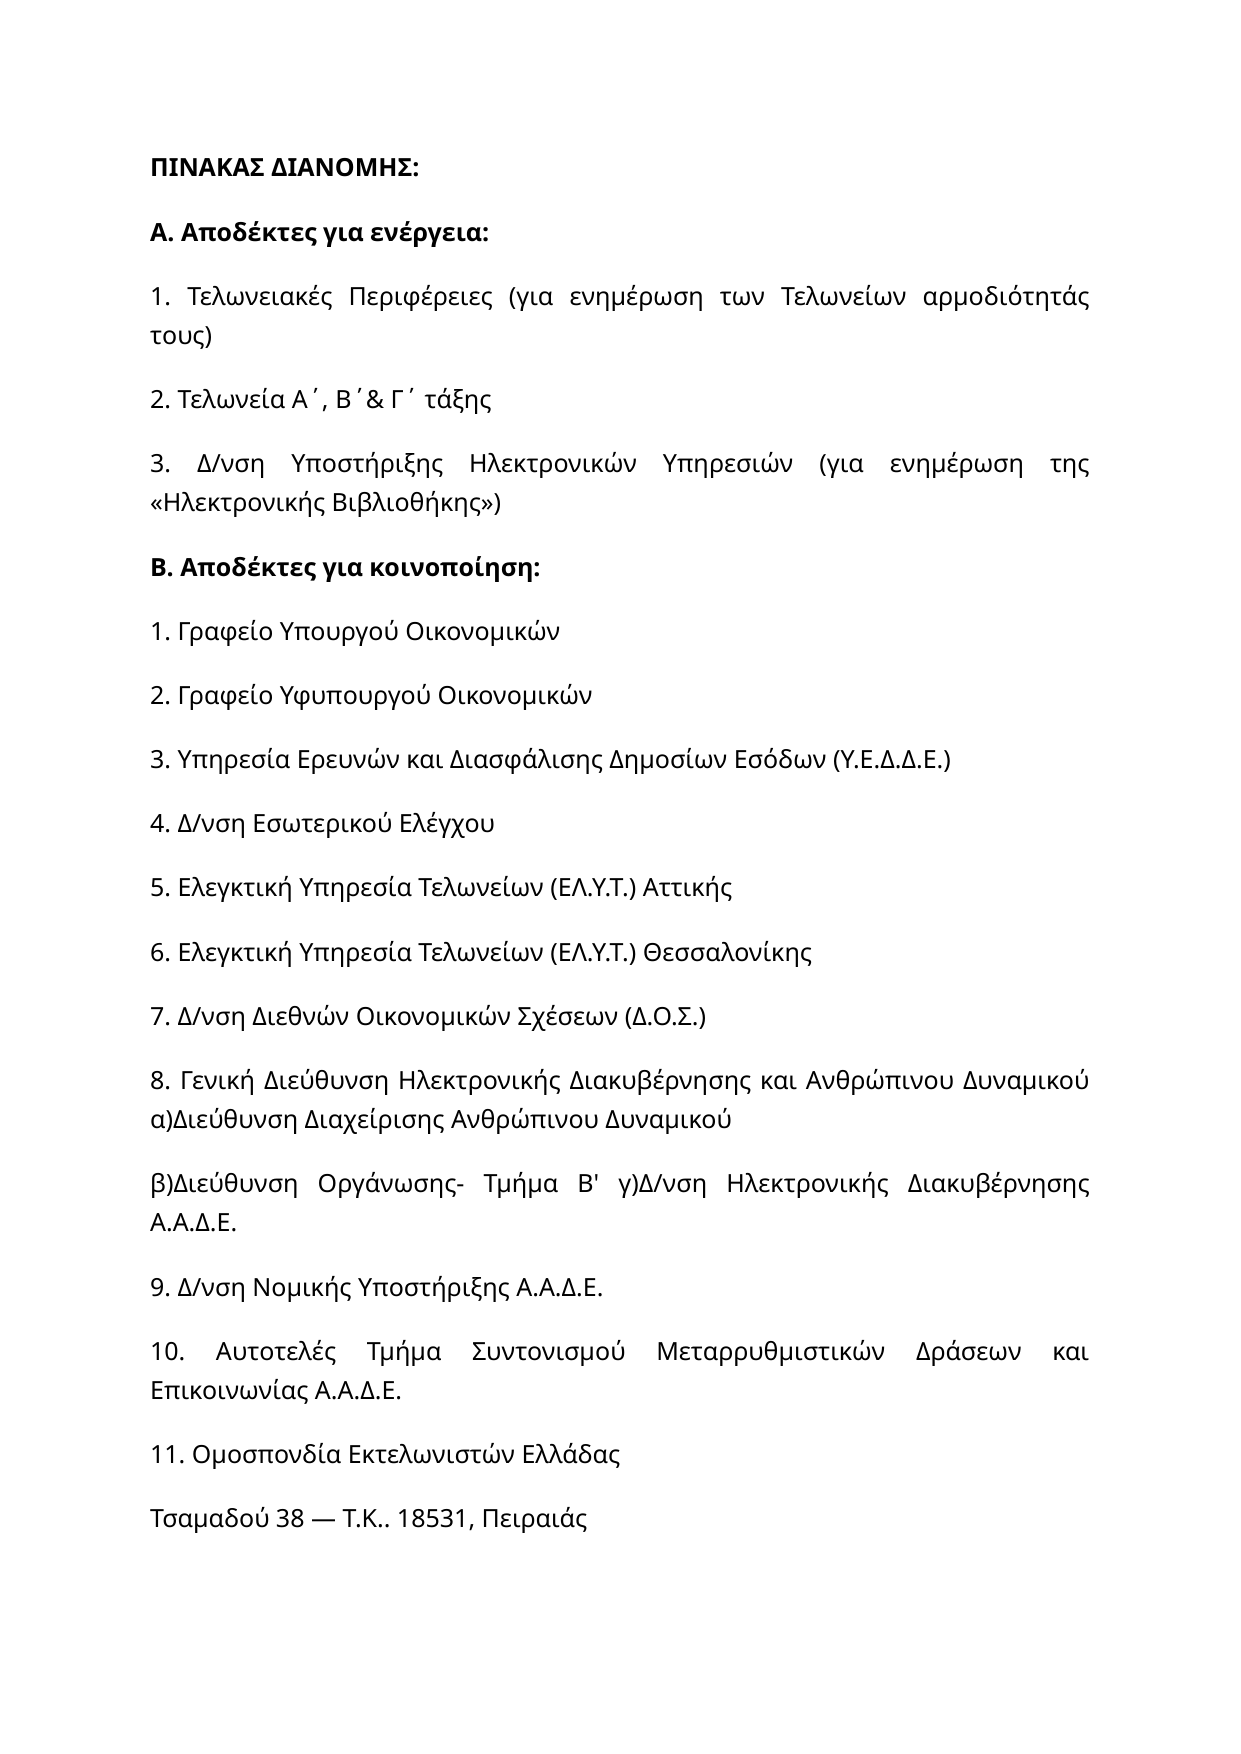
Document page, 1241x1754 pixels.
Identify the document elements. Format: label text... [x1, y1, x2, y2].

text ΠΙΝΑΚΑΣ ΔΙΑΝΟΜΗΣ: [150, 150, 1090, 184]
text 3. Δ/νση Υποστήριξης Ηλεκτρονικών Υπηρεσιών (για ενημέρωση της «Ηλεκτρονικής Βιβλιοθήκης») [150, 446, 1090, 519]
text 11. Ομοσπονδία Εκτελωνιστών Ελλάδας [150, 1437, 1090, 1471]
text 3. Υπηρεσία Ερευνών και Διασφάλισης Δημοσίων Εσόδων (Υ.Ε.Δ.Δ.Ε.) [150, 742, 1090, 776]
text 7. Δ/νση Διεθνών Οικονομικών Σχέσεων (Δ.Ο.Σ.) [150, 998, 1090, 1032]
text 2. Γραφείο Υφυπουργού Οικονομικών [150, 677, 1090, 712]
text 4. Δ/νση Εσωτερικού Ελέγχου [150, 806, 1090, 840]
text 6. Ελεγκτική Υπηρεσία Τελωνείων (ΕΛ.Υ.Τ.) Θεσσαλονίκης [150, 934, 1090, 968]
text Β. Αποδέκτες για κοινοποίηση: [150, 549, 1090, 583]
text 1. Τελωνειακές Περιφέρειες (για ενημέρωση των Τελωνείων αρμοδιότητάς τους) [150, 278, 1090, 352]
text Α. Αποδέκτες για ενέργεια: [150, 214, 1090, 248]
text 10. Αυτοτελές Τμήμα Συντονισμού Μεταρρυθμιστικών Δράσεων και Επικοινωνίας Α.Α.Δ.Ε. [150, 1333, 1090, 1407]
text Τσαμαδού 38 — Τ.Κ.. 18531, Πειραιάς [150, 1501, 1090, 1535]
text 2. Τελωνεία Α΄, Β΄& Γ΄ τάξης [150, 382, 1090, 416]
text 5. Ελεγκτική Υπηρεσία Τελωνείων (ΕΛ.Υ.Τ.) Αττικής [150, 870, 1090, 904]
text 1. Γραφείο Υπουργού Οικονομικών [150, 613, 1090, 647]
text β)Διεύθυνση Οργάνωσης- Τμήμα Β' γ)Δ/νση Ηλεκτρονικής Διακυβέρνησης Α.Α.Δ.Ε. [150, 1166, 1090, 1239]
text 8. Γενική Διεύθυνση Ηλεκτρονικής Διακυβέρνησης και Ανθρώπινου Δυναμικού α)Διεύθυνση Διαχείρισης Ανθρώπινου Δυναμικού [150, 1062, 1090, 1136]
text 9. Δ/νση Νομικής Υποστήριξης Α.Α.Δ.Ε. [150, 1269, 1090, 1303]
